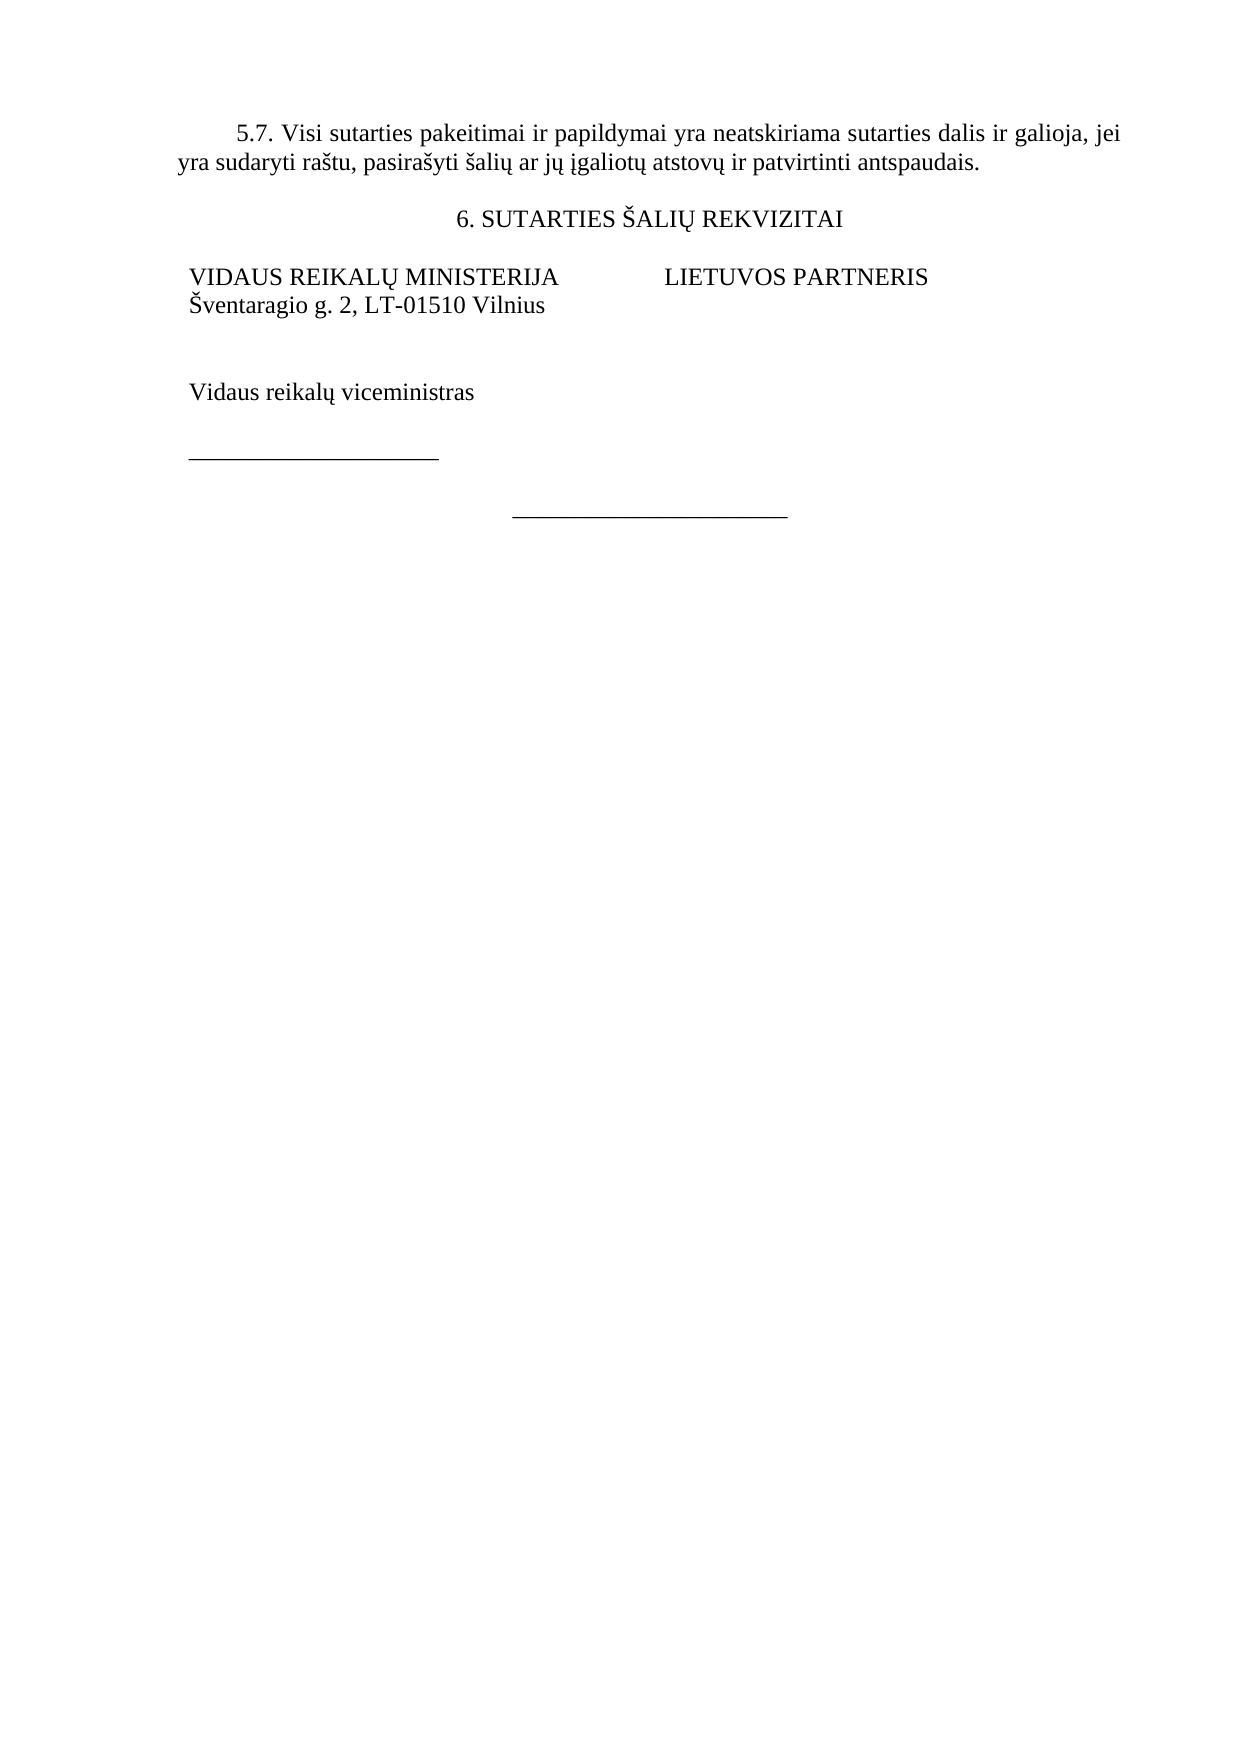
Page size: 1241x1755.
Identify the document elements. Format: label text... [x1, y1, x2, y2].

text ______________________ [177, 492, 1122, 521]
text 6. SUTARTIES ŠALIŲ REKVIZITAI [177, 204, 1122, 233]
table_header LIETUVOS PARTNERIS [653, 262, 1122, 492]
table_header VIDAUS REIKALŲ MINISTERIJA Šventaragio g. 2, LT-01510 Vilnius Vidaus reikalų viceministras ____________________ [177, 262, 653, 492]
text 5.7. Visi sutarties pakeitimai ir papildymai yra neatskiriama sutarties dalis ir galioja, jei yra sudaryti raštu, pasirašyti šalių ar jų įgaliotų atstovų ir patvirtinti antspaudais. [177, 118, 1122, 176]
